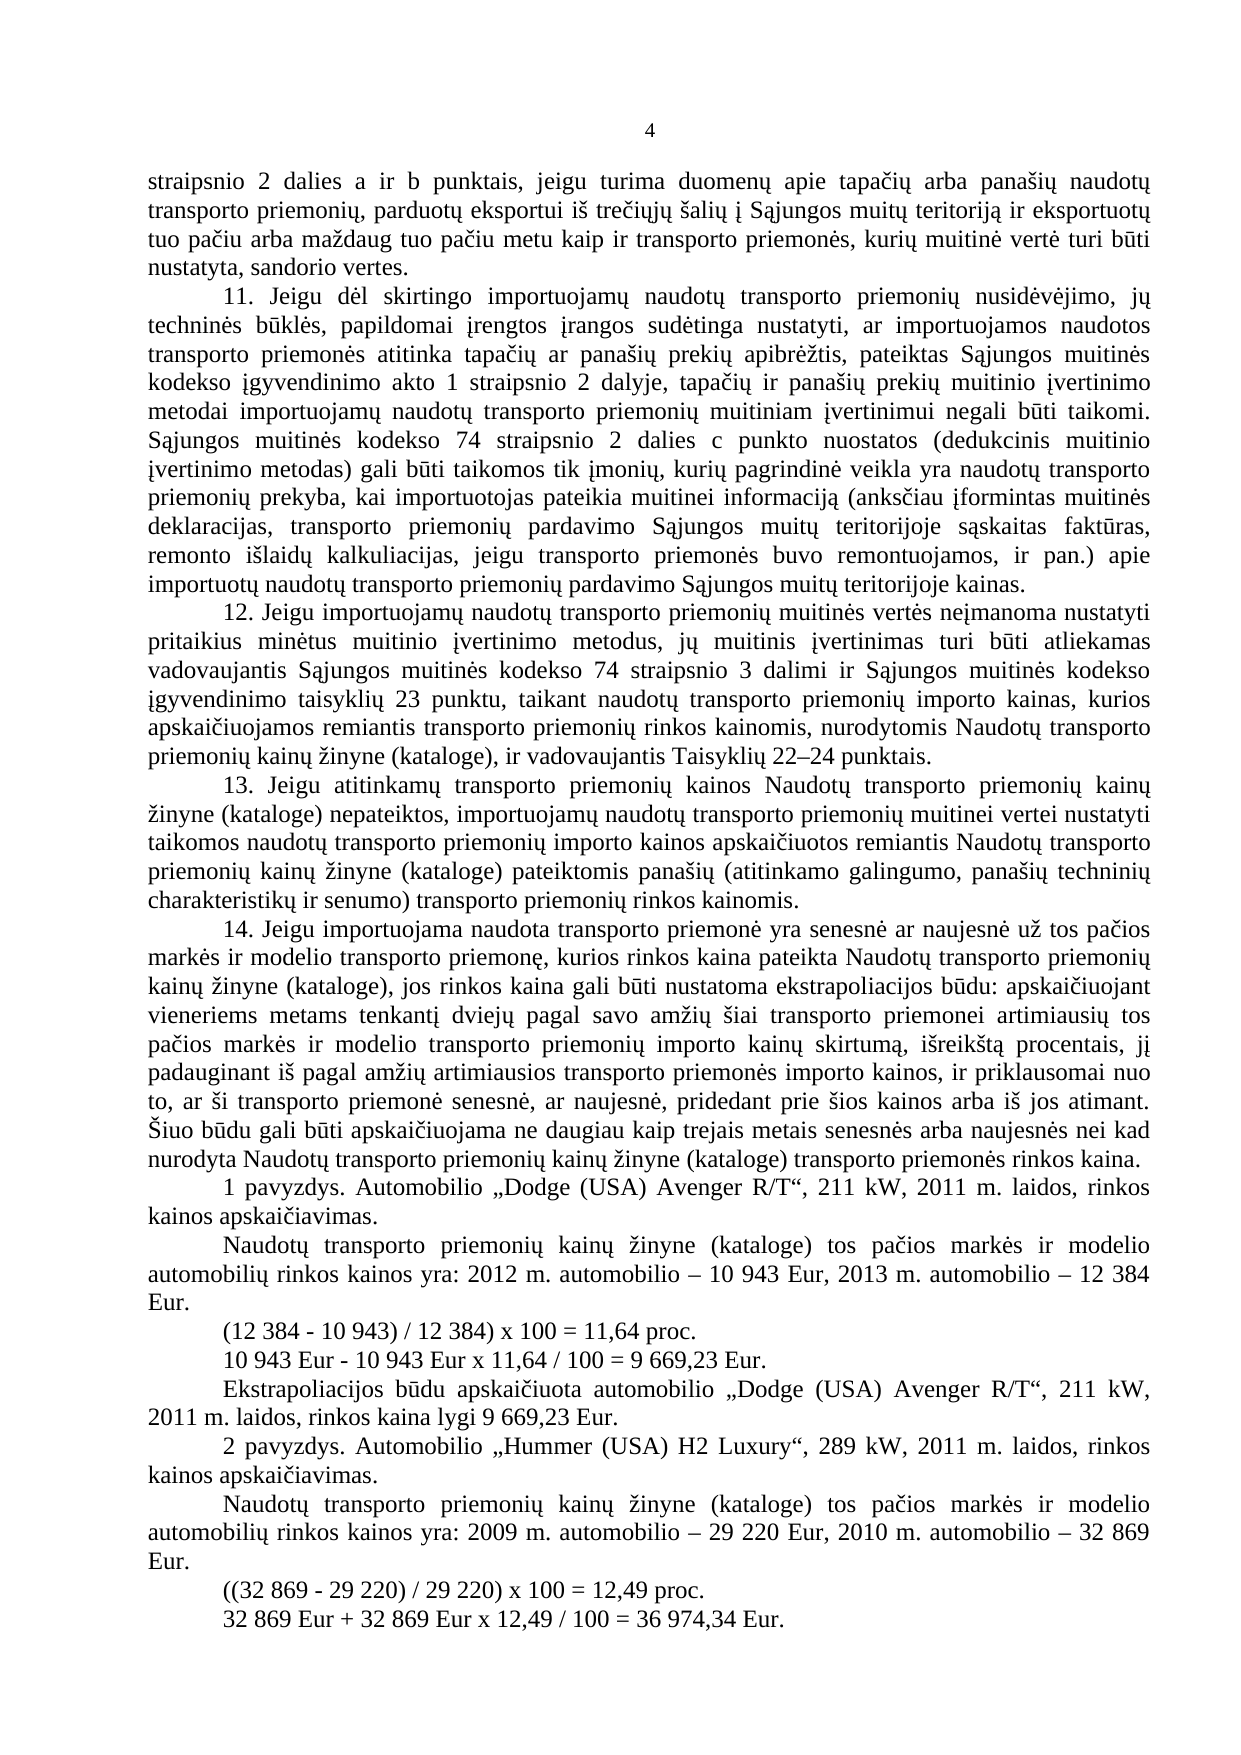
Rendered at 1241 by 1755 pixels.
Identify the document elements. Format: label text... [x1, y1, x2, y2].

text 11. Jeigu dėl skirtingo importuojamų naudotų transporto priemonių nusidėvėjimo, jų techninės būklės, papildomai įrengtos įrangos sudėtinga nustatyti, ar importuojamos naudotos transporto priemonės atitinka tapačių ar panašių prekių apibrėžtis, pateiktas Sąjungos muitinės kodekso įgyvendinimo akto 1 straipsnio 2 dalyje, tapačių ir panašių prekių muitinio įvertinimo metodai importuojamų naudotų transporto priemonių muitiniam įvertinimui negali būti taikomi. Sąjungos muitinės kodekso 74 straipsnio 2 dalies c punkto nuostatos (dedukcinis muitinio įvertinimo metodas) gali būti taikomos tik įmonių, kurių pagrindinė veikla yra naudotų transporto priemonių prekyba, kai importuotojas pateikia muitinei informaciją (anksčiau įformintas muitinės deklaracijas, transporto priemonių pardavimo Sąjungos muitų teritorijoje sąskaitas faktūras, remonto išlaidų kalkuliacijas, jeigu transporto priemonės buvo remontuojamos, ir pan.) apie importuotų naudotų transporto priemonių pardavimo Sąjungos muitų teritorijoje kainas. [148, 281, 1152, 597]
text 10 943 Eur - 10 943 Eur x 11,64 / 100 = 9 669,23 Eur. [148, 1345, 1152, 1374]
text 13. Jeigu atitinkamų transporto priemonių kainos Naudotų transporto priemonių kainų žinyne (kataloge) nepateiktos, importuojamų naudotų transporto priemonių muitinei vertei nustatyti taikomos naudotų transporto priemonių importo kainos apskaičiuotos remiantis Naudotų transporto priemonių kainų žinyne (kataloge) pateiktomis panašių (atitinkamo galingumo, panašių techninių charakteristikų ir senumo) transporto priemonių rinkos kainomis. [148, 770, 1152, 914]
text Naudotų transporto priemonių kainų žinyne (kataloge) tos pačios markės ir modelio automobilių rinkos kainos yra: 2009 m. automobilio – 29 220 Eur, 2010 m. automobilio – 32 869 Eur. [148, 1489, 1152, 1575]
text 2 pavyzdys. Automobilio „Hummer (USA) H2 Luxury“, 289 kW, 2011 m. laidos, rinkos kainos apskaičiavimas. [148, 1431, 1152, 1489]
text 32 869 Eur + 32 869 Eur x 12,49 / 100 = 36 974,34 Eur. [148, 1604, 1152, 1632]
text straipsnio 2 dalies a ir b punktais, jeigu turima duomenų apie tapačių arba panašių naudotų transporto priemonių, parduotų eksportui iš trečiųjų šalių į Sąjungos muitų teritoriją ir eksportuotų tuo pačiu arba maždaug tuo pačiu metu kaip ir transporto priemonės, kurių muitinė vertė turi būti nustatyta, sandorio vertes. [148, 166, 1152, 281]
text Ekstrapoliacijos būdu apskaičiuota automobilio „Dodge (USA) Avenger R/T“, 211 kW, 2011 m. laidos, rinkos kaina lygi 9 669,23 Eur. [148, 1374, 1152, 1431]
text 1 pavyzdys. Automobilio „Dodge (USA) Avenger R/T“, 211 kW, 2011 m. laidos, rinkos kainos apskaičiavimas. [148, 1172, 1152, 1230]
text Naudotų transporto priemonių kainų žinyne (kataloge) tos pačios markės ir modelio automobilių rinkos kainos yra: 2012 m. automobilio – 10 943 Eur, 2013 m. automobilio – 12 384 Eur. [148, 1230, 1152, 1316]
text 14. Jeigu importuojama naudota transporto priemonė yra senesnė ar naujesnė už tos pačios markės ir modelio transporto priemonę, kurios rinkos kaina pateikta Naudotų transporto priemonių kainų žinyne (kataloge), jos rinkos kaina gali būti nustatoma ekstrapoliacijos būdu: apskaičiuojant vieneriems metams tenkantį dviejų pagal savo amžių šiai transporto priemonei artimiausių tos pačios markės ir modelio transporto priemonių importo kainų skirtumą, išreikštą procentais, jį padauginant iš pagal amžių artimiausios transporto priemonės importo kainos, ir priklausomai nuo to, ar ši transporto priemonė senesnė, ar naujesnė, pridedant prie šios kainos arba iš jos atimant. Šiuo būdu gali būti apskaičiuojama ne daugiau kaip trejais metais senesnės arba naujesnės nei kad nurodyta Naudotų transporto priemonių kainų žinyne (kataloge) transporto priemonės rinkos kaina. [148, 914, 1152, 1172]
text (12 384 - 10 943) / 12 384) x 100 = 11,64 proc. [148, 1316, 1152, 1345]
text ((32 869 - 29 220) / 29 220) x 100 = 12,49 proc. [148, 1575, 1152, 1604]
text 12. Jeigu importuojamų naudotų transporto priemonių muitinės vertės neįmanoma nustatyti pritaikius minėtus muitinio įvertinimo metodus, jų muitinis įvertinimas turi būti atliekamas vadovaujantis Sąjungos muitinės kodekso 74 straipsnio 3 dalimi ir Sąjungos muitinės kodekso įgyvendinimo taisyklių 23 punktu, taikant naudotų transporto priemonių importo kainas, kurios apskaičiuojamos remiantis transporto priemonių rinkos kainomis, nurodytomis Naudotų transporto priemonių kainų žinyne (kataloge), ir vadovaujantis Taisyklių 22–24 punktais. [148, 597, 1152, 770]
